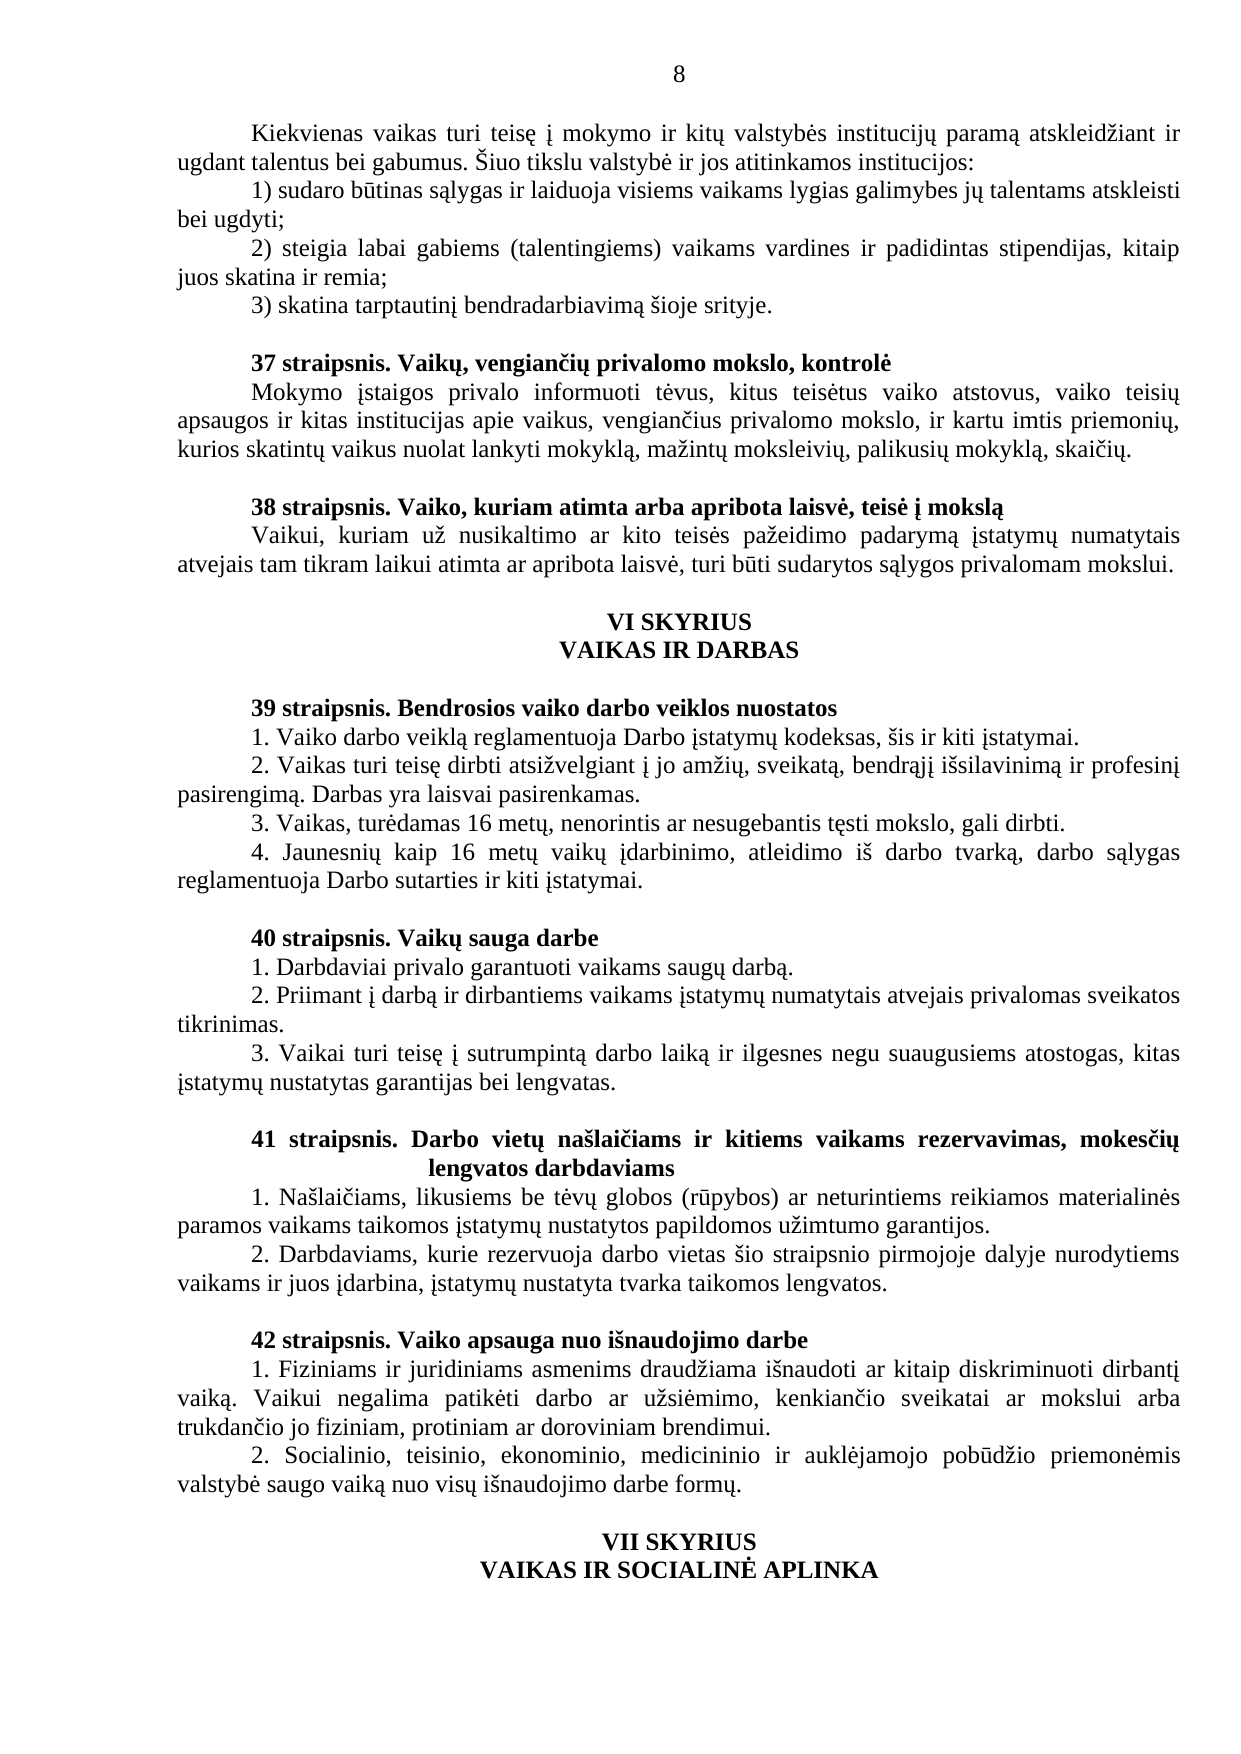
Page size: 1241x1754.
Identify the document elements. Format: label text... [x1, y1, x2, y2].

text 1. Našlaičiams, likusiems be tėvų globos (rūpybos) ar neturintiems reikiamos materialinės paramos vaikams taikomos įstatymų nustatytos papildomos užimtumo garantijos. [177, 1182, 1181, 1239]
text VAIKAS IR DARBAS [177, 636, 1181, 664]
text 4. Jaunesnių kaip 16 metų vaikų įdarbinimo, atleidimo iš darbo tvarką, darbo sąlygas reglamentuoja Darbo sutarties ir kiti įstatymai. [177, 837, 1181, 894]
text 42 straipsnis. Vaiko apsauga nuo išnaudojimo darbe [177, 1326, 1181, 1354]
text VI SKYRIUS [177, 607, 1181, 636]
text 2) steigia labai gabiems (talentingiems) vaikams vardines ir padidintas stipendijas, kitaip juos skatina ir remia; [177, 233, 1181, 291]
text 37 straipsnis. Vaikų, vengiančių privalomo mokslo, kontrolė [177, 348, 1181, 377]
text 1) sudaro būtinas sąlygas ir laiduoja visiems vaikams lygias galimybes jų talentams atskleisti bei ugdyti; [177, 176, 1181, 233]
text 2. Darbdaviams, kurie rezervuoja darbo vietas šio straipsnio pirmojoje dalyje nurodytiems vaikams ir juos įdarbina, įstatymų nustatyta tvarka taikomos lengvatos. [177, 1239, 1181, 1297]
text 1. Vaiko darbo veiklą reglamentuoja Darbo įstatymų kodeksas, šis ir kiti įstatymai. [177, 722, 1181, 751]
text 3. Vaikas, turėdamas 16 metų, nenorintis ar nesugebantis tęsti mokslo, gali dirbti. [177, 808, 1181, 837]
text Vaikui, kuriam už nusikaltimo ar kito teisės pažeidimo padarymą įstatymų numatytais atvejais tam tikram laikui atimta ar apribota laisvė, turi būti sudarytos sąlygos privalomam mokslui. [177, 521, 1181, 578]
text VAIKAS IR SOCIALINĖ APLINKA [177, 1556, 1181, 1584]
text 3. Vaikai turi teisę į sutrumpintą darbo laiką ir ilgesnes negu suaugusiems atostogas, kitas įstatymų nustatytas garantijas bei lengvatas. [177, 1038, 1181, 1096]
text 38 straipsnis. Vaiko, kuriam atimta arba apribota laisvė, teisė į mokslą [177, 492, 1181, 521]
text 2. Vaikas turi teisę dirbti atsižvelgiant į jo amžių, sveikatą, bendrąjį išsilavinimą ir profesinį pasirengimą. Darbas yra laisvai pasirenkamas. [177, 751, 1181, 808]
text 1. Fiziniams ir juridiniams asmenims draudžiama išnaudoti ar kitaip diskriminuoti dirbantį vaiką. Vaikui negalima patikėti darbo ar užsiėmimo, kenkiančio sveikatai ar mokslui arba trukdančio jo fiziniam, protiniam ar doroviniam brendimui. [177, 1354, 1181, 1441]
text Mokymo įstaigos privalo informuoti tėvus, kitus teisėtus vaiko atstovus, vaiko teisių apsaugos ir kitas institucijas apie vaikus, vengiančius privalomo mokslo, ir kartu imtis priemonių, kurios skatintų vaikus nuolat lankyti mokyklą, mažintų moksleivių, palikusių mokyklą, skaičių. [177, 377, 1181, 463]
text 41 straipsnis. Darbo vietų našlaičiams ir kitiems vaikams rezervavimas, mokesčių lengvatos darbdaviams [251, 1124, 1181, 1182]
text 2. Priimant į darbą ir dirbantiems vaikams įstatymų numatytais atvejais privalomas sveikatos tikrinimas. [177, 981, 1181, 1038]
text Kiekvienas vaikas turi teisę į mokymo ir kitų valstybės institucijų paramą atskleidžiant ir ugdant talentus bei gabumus. Šiuo tikslu valstybė ir jos atitinkamos institucijos: [177, 118, 1181, 176]
text VII SKYRIUS [177, 1527, 1181, 1556]
text 1. Darbdaviai privalo garantuoti vaikams saugų darbą. [177, 952, 1181, 981]
text 3) skatina tarptautinį bendradarbiavimą šioje srityje. [177, 291, 1181, 319]
text 2. Socialinio, teisinio, ekonominio, medicininio ir auklėjamojo pobūdžio priemonėmis valstybė saugo vaiką nuo visų išnaudojimo darbe formų. [177, 1441, 1181, 1498]
text 39 straipsnis. Bendrosios vaiko darbo veiklos nuostatos [177, 693, 1181, 722]
text 40 straipsnis. Vaikų sauga darbe [177, 923, 1181, 952]
